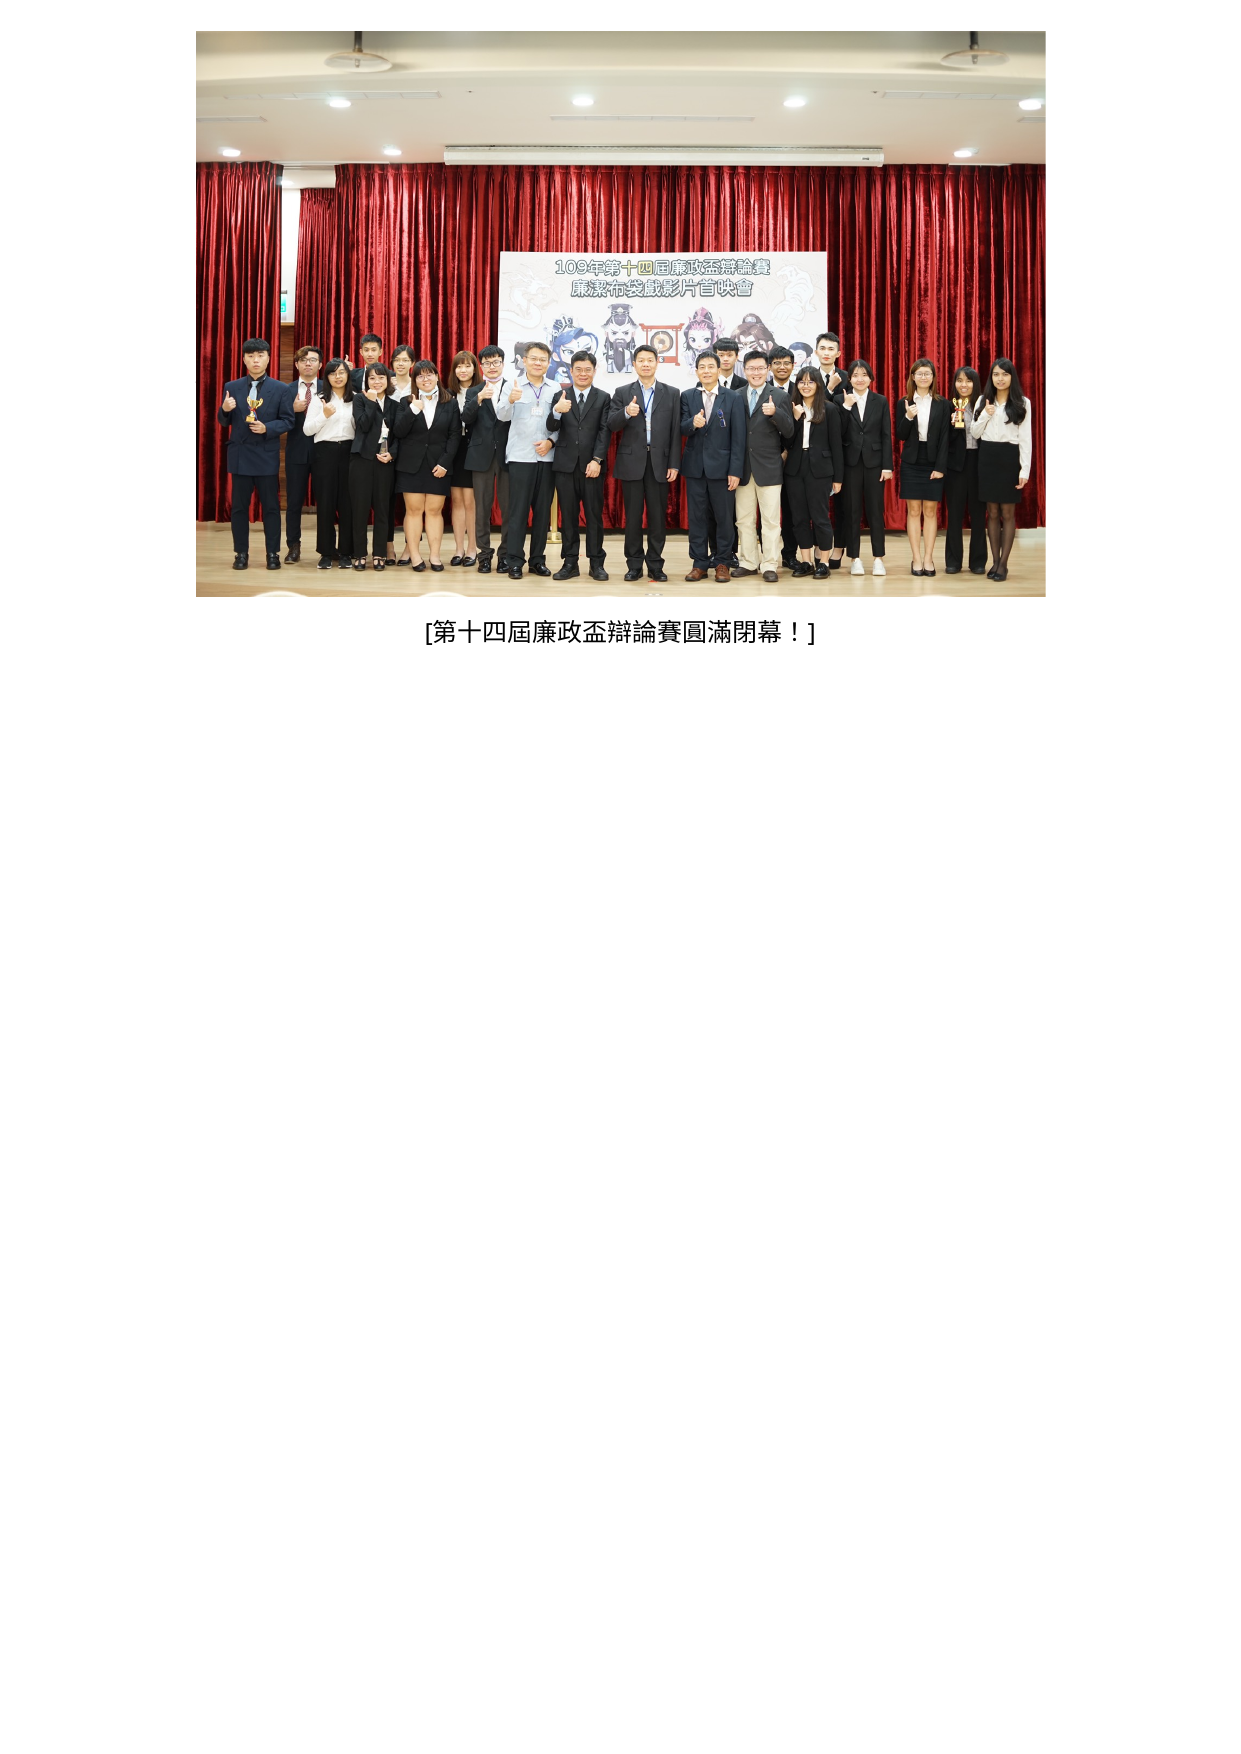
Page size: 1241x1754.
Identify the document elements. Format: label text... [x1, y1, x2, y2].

text [第十四屆廉政盃辯論賽圓滿閉幕！] [195, 622, 1045, 647]
picture [196, 31, 1046, 597]
